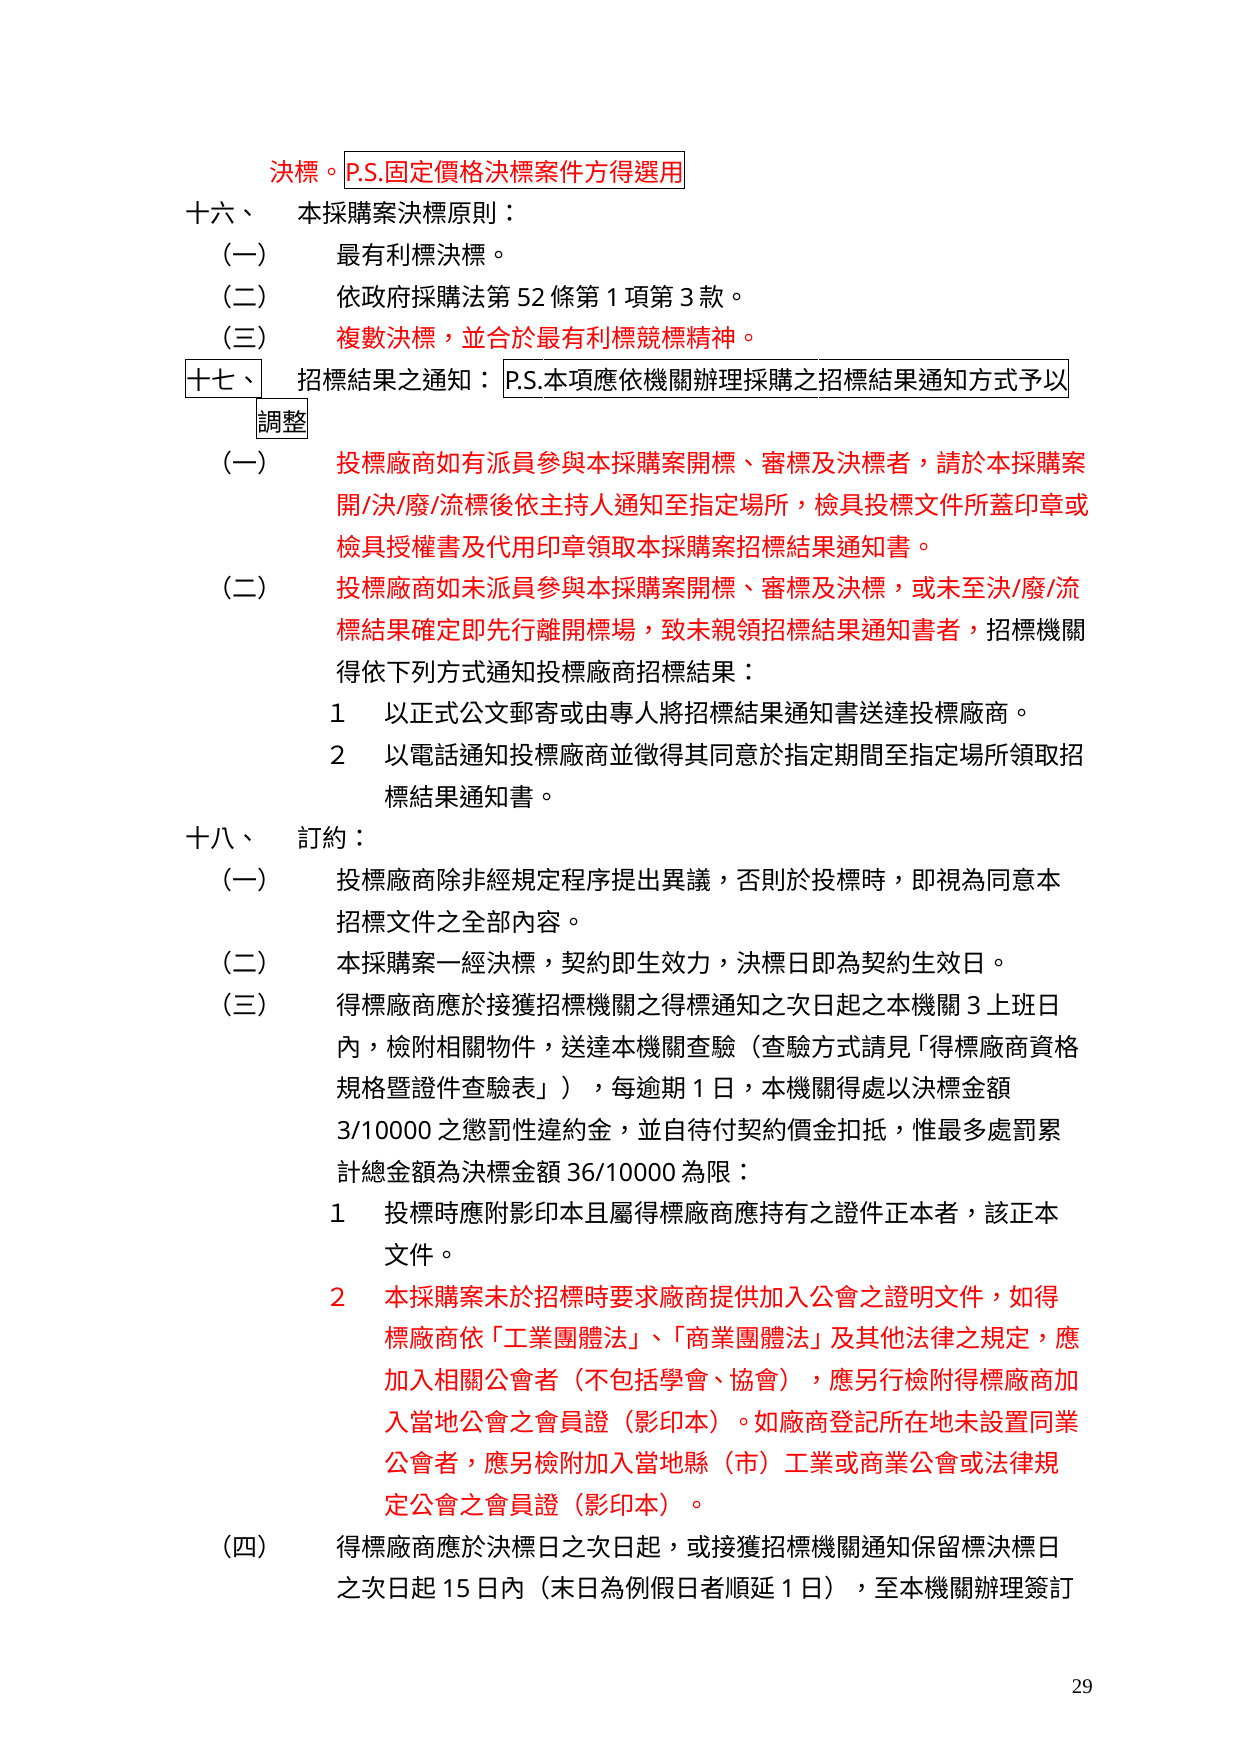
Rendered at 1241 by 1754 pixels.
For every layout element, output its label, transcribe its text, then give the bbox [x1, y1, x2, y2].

subtitle 最有利標決標。 [207, 231, 1092, 273]
subtitle 決標。P.S.固定價格決標案件方得選用 [256, 148, 1092, 189]
subtitle 以電話通知投標廠商並徵得其同意於指定期間至指定場所領取招標結果通知書。 [325, 731, 1092, 814]
subtitle 訂約： [185, 814, 1079, 856]
subtitle 投標廠商除非經規定程序提出異議，否則於投標時，即視為同意本招標文件之全部內容。 [207, 856, 1079, 939]
subtitle 複數決標，並合於最有利標競標精神。 [207, 314, 1092, 356]
subtitle 本採購案決標原則： [185, 189, 1092, 231]
subtitle 招標結果之通知： P.S.本項應依機關辦理採購之招標結果通知方式予以調整 [185, 356, 1092, 439]
subtitle 得標廠商應於決標日之次日起，或接獲招標機關通知保留標決標日之次日起15日內（末日為例假日者順延1日），至本機關辦理簽訂 [207, 1523, 1079, 1606]
subtitle 以正式公文郵寄或由專人將招標結果通知書送達投標廠商。 [325, 689, 1092, 731]
subtitle 投標廠商如未派員參與本採購案開標、審標及決標，或未至決/廢/流標結果確定即先行離開標場，致未親領招標結果通知書者，招標機關得依下列方式通知投標廠商招標結果： [207, 564, 1092, 689]
subtitle 得標廠商應於接獲招標機關之得標通知之次日起之本機關3上班日內，檢附相關物件，送達本機關查驗（查驗方式請見「得標廠商資格、規格暨證件查驗表」），每逾期1日，本機關得處以決標金額3/10000之懲罰性違約金，並自待付契約價金扣抵，惟最多處罰累計總金額為決標金額36/10000為限： [207, 981, 1079, 1189]
subtitle 本採購案未於招標時要求廠商提供加入公會之證明文件，如得標廠商依「工業團體法」、「商業團體法」及其他法律之規定，應加入相關公會者（不包括學會、協會），應另行檢附得標廠商加入當地公會之會員證（影印本）。如廠商登記所在地未設置同業公會者，應另檢附加入當地縣（市）工業或商業公會或法律規定公會之會員證（影印本）。 [325, 1273, 1079, 1523]
subtitle 投標廠商如有派員參與本採購案開標、審標及決標者，請於本採購案開/決/廢/流標後依主持人通知至指定場所，檢具投標文件所蓋印章或檢具授權書及代用印章領取本採購案招標結果通知書。 [207, 439, 1092, 564]
subtitle 本採購案一經決標，契約即生效力，決標日即為契約生效日。 [207, 939, 1079, 981]
subtitle 投標時應附影印本且屬得標廠商應持有之證件正本者，該正本文件。 [325, 1189, 1079, 1273]
subtitle 依政府採購法第52條第1項第3款。 [207, 273, 1092, 314]
